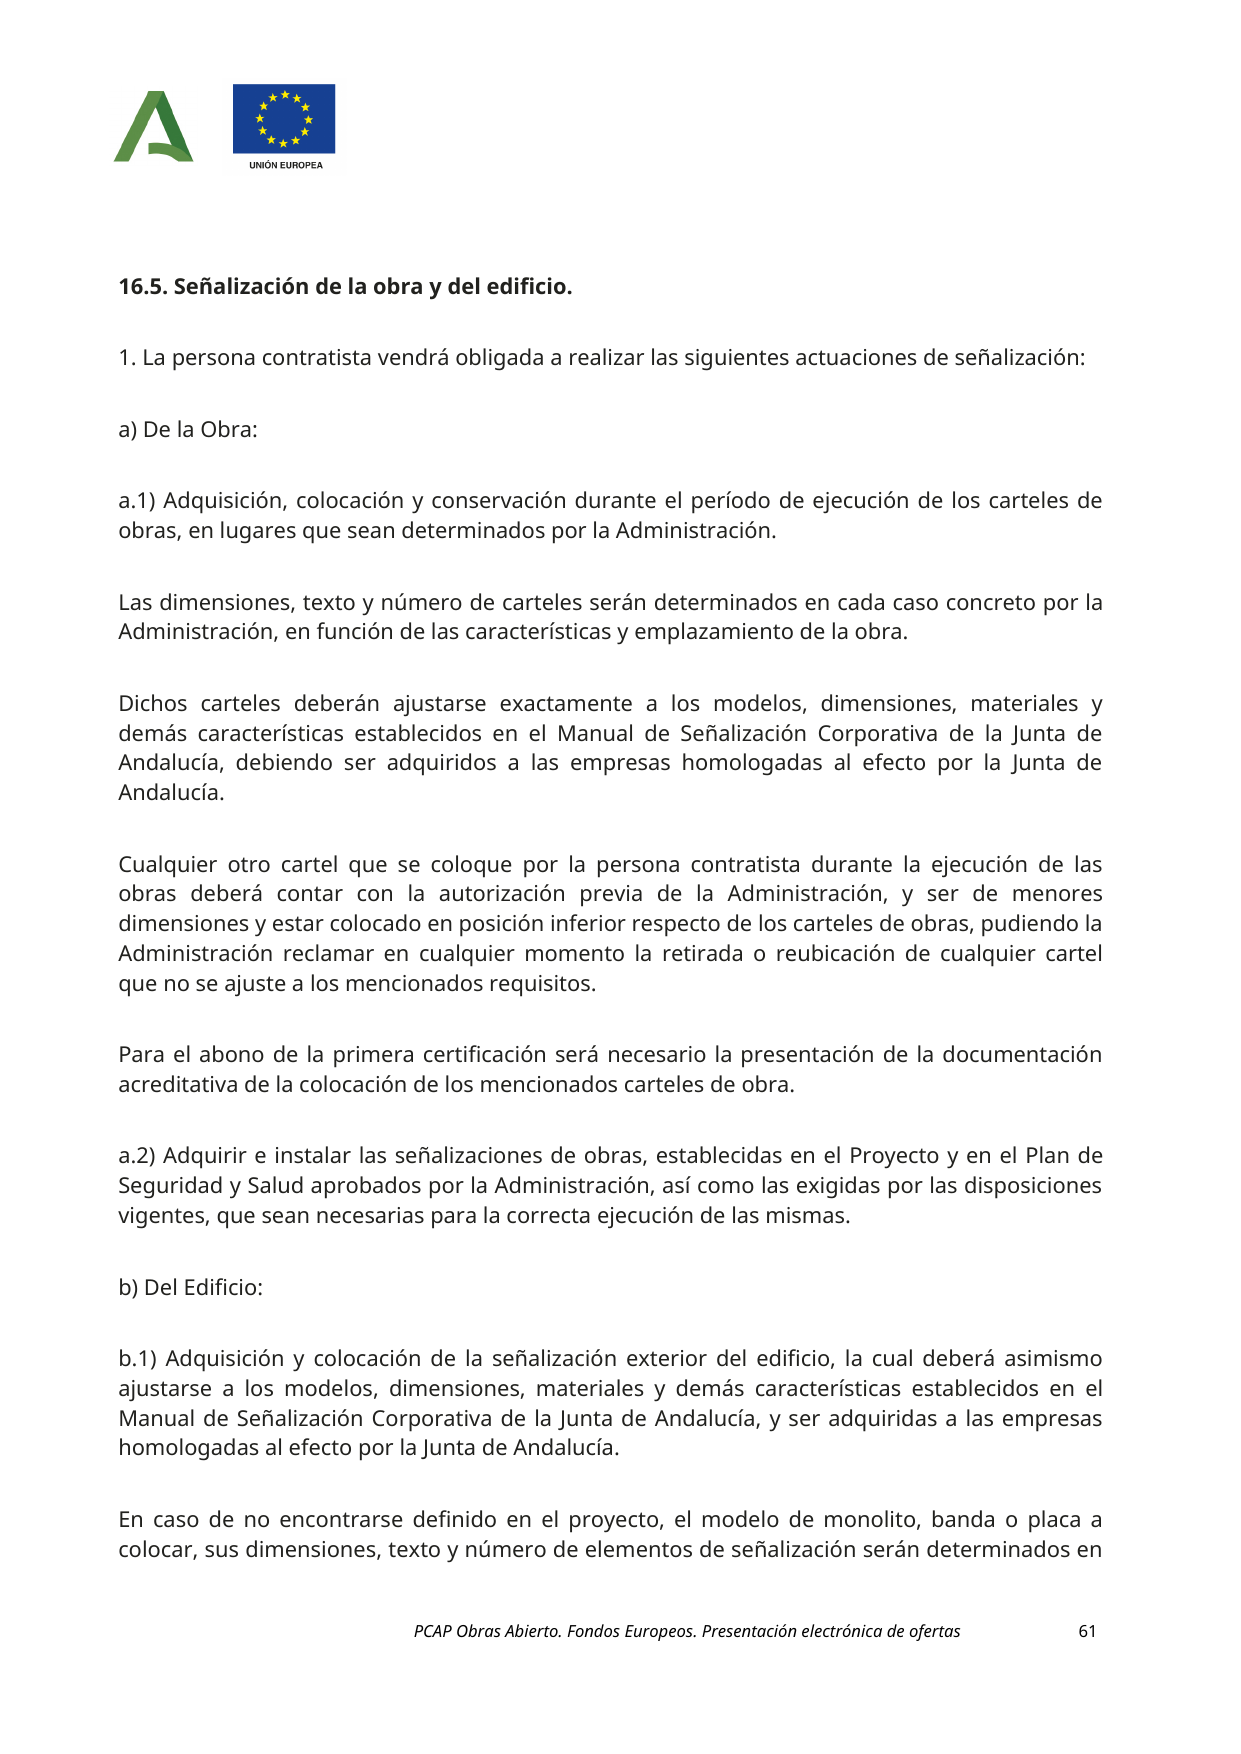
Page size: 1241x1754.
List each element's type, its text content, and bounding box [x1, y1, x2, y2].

text a.2) Adquirir e instalar las señalizaciones de obras, establecidas en el Proyecto y en el Plan de Seguridad y Salud aprobados por la Administración, así como las exigidas por las disposiciones vigentes, que sean necesarias para la correcta ejecución de las mismas. [118, 1140, 1104, 1230]
picture [221, 78, 347, 176]
text a.1) Adquisición, colocación y conservación durante el período de ejecución de los carteles de obras, en lugares que sean determinados por la Administración. [118, 485, 1104, 545]
text Para el abono de la primera certificación será necesario la presentación de la documentación acreditativa de la colocación de los mencionados carteles de obra. [118, 1039, 1104, 1099]
text a) De la Obra: [118, 414, 1104, 443]
text Dichos carteles deberán ajustarse exactamente a los modelos, dimensiones, materiales y demás características establecidos en el Manual de Señalización Corporativa de la Junta de Andalucía, debiendo ser adquiridos a las empresas homologadas al efecto por la Junta de Andalucía. [118, 688, 1104, 807]
text En caso de no encontrarse definido en el proyecto, el modelo de monolito, banda o placa a colocar, sus dimensiones, texto y número de elementos de señalización serán determinados en [118, 1504, 1104, 1563]
picture [109, 86, 198, 166]
text Las dimensiones, texto y número de carteles serán determinados en cada caso concreto por la Administración, en función de las características y emplazamiento de la obra. [118, 586, 1104, 646]
text Cualquier otro cartel que se coloque por la persona contratista durante la ejecución de las obras deberá contar con la autorización previa de la Administración, y ser de menores dimensiones y estar colocado en posición inferior respecto de los carteles de obras, pudiendo la Administración reclamar en cualquier momento la retirada o reubicación de cualquier cartel que no se ajuste a los mencionados requisitos. [118, 848, 1104, 997]
text b.1) Adquisición y colocación de la señalización exterior del edificio, la cual deberá asimismo ajustarse a los modelos, dimensiones, materiales y demás características establecidos en el Manual de Señalización Corporativa de la Junta de Andalucía, y ser adquiridas a las empresas homologadas al efecto por la Junta de Andalucía. [118, 1343, 1104, 1462]
text 1. La persona contratista vendrá obligada a realizar las siguientes actuaciones de señalización: [118, 342, 1104, 372]
text b) Del Edificio: [118, 1271, 1104, 1301]
text 16.5. Señalización de la obra y del edificio. [118, 271, 1104, 301]
